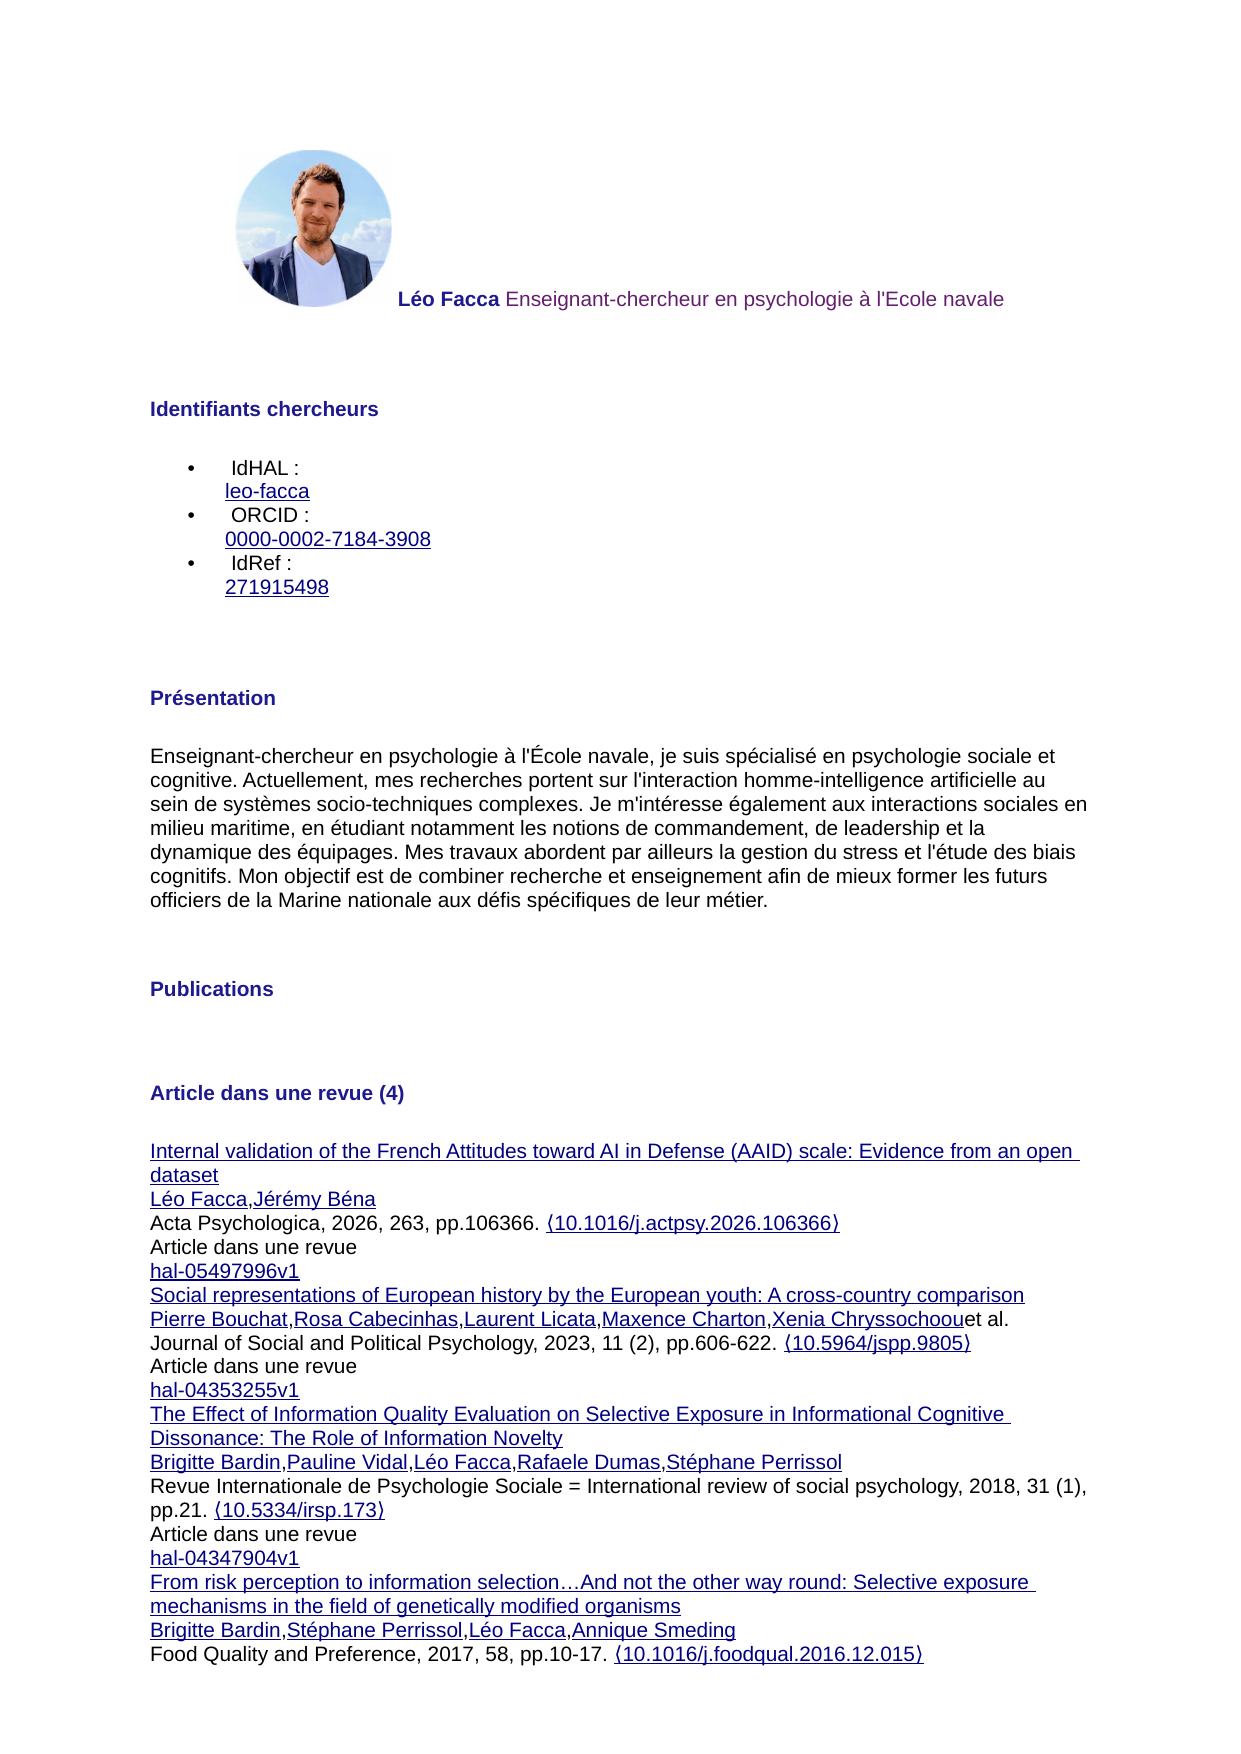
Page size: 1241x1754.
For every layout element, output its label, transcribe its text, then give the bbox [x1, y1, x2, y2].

subtitle Identifiants chercheurs [150, 397, 1090, 421]
table_cell The Effect of Information Quality Evaluation on Selective Exposure in Informational Cognitive Dissonance: The Role of Information Novelty Brigitte Bardin,Pauline Vidal,Léo Facca,Rafaele Dumas,Stéphane Perrissol Revue Internationale de Psychologie Sociale = International review of social psychology, 2018, 31 (1), pp.21. ⟨10.5334/irsp.173⟩ Article dans une revue hal-04347904v1 [150, 1402, 1090, 1570]
list 271915498 [187, 575, 1090, 599]
subtitle Léo Facca Enseignant-chercheur en psychologie à l'Ecole navale [150, 150, 1090, 311]
table_cell Social representations of European history by the European youth: A cross-country comparison Pierre Bouchat,Rosa Cabecinhas,Laurent Licata,Maxence Charton,Xenia Chryssochoouet al. Journal of Social and Political Psychology, 2023, 11 (2), pp.606-622. ⟨10.5964/jspp.9805⟩ Article dans une revue hal-04353255v1 [150, 1283, 1090, 1402]
list 0000-0002-7184-3908 [187, 527, 1090, 551]
table_cell From risk perception to information selection…And not the other way round: Selective exposure mechanisms in the field of genetically modified organisms Brigitte Bardin,Stéphane Perrissol,Léo Facca,Annique Smeding Food Quality and Preference, 2017, 58, pp.10-17. ⟨10.1016/j.foodqual.2016.12.015⟩ [150, 1570, 1090, 1666]
subtitle Article dans une revue (4) [150, 1080, 1090, 1104]
list leo-facca [187, 479, 1090, 503]
list ORCID : [187, 503, 1090, 527]
text Enseignant-chercheur en psychologie à l'École navale, je suis spécialisé en psychologie sociale et cognitive. Actuellement, mes recherches portent sur l'interaction homme-intelligence artificielle au sein de systèmes socio-techniques complexes. Je m'intéresse également aux interactions sociales en milieu maritime, en étudiant notamment les notions de commandement, de leadership et la dynamique des équipages. Mes travaux abordent par ailleurs la gestion du stress et l'étude des biais cognitifs. Mon objectif est de combiner recherche et enseignement afin de mieux former les futurs officiers de la Marine nationale aux défis spécifiques de leur métier. [150, 744, 1090, 912]
subtitle Présentation [150, 686, 1090, 709]
list IdRef : [187, 551, 1090, 575]
subtitle Publications [150, 977, 1090, 1001]
table_header Internal validation of the French Attitudes toward AI in Defense (AAID) scale: Evidence from an open dataset Léo Facca,Jérémy Béna Acta Psychologica, 2026, 263, pp.106366. ⟨10.1016/j.actpsy.2026.106366⟩ Article dans une revue hal-05497996v1 [150, 1139, 1090, 1282]
picture [235, 150, 392, 307]
list IdHAL : [187, 455, 1090, 479]
